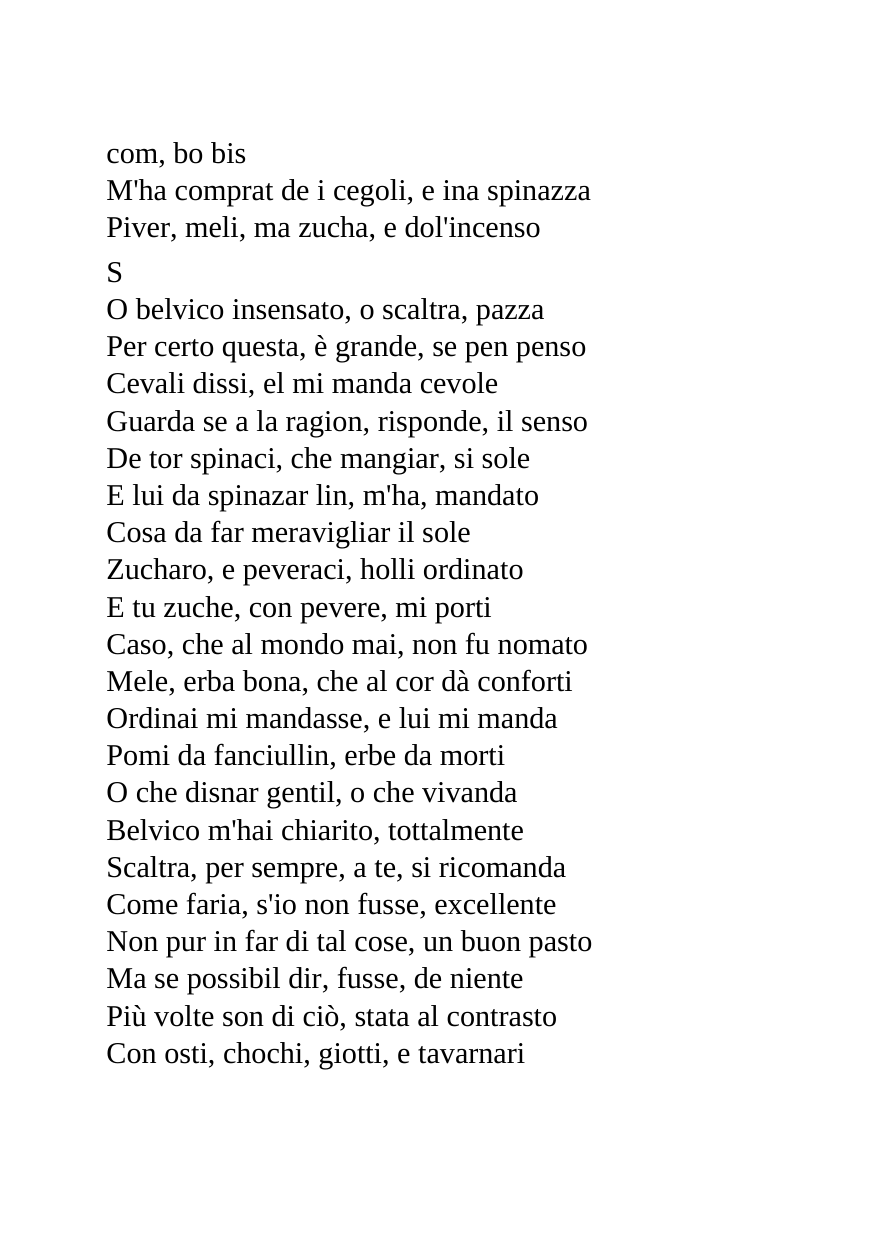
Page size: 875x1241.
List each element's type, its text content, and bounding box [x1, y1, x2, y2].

text Mele, erba bona, che al cor dà conforti [106, 663, 768, 698]
text Guarda se a la ragion, risponde, il senso [106, 403, 768, 437]
text Per certo questa, è grande, se pen penso [106, 328, 768, 363]
text Non pur in far di tal cose, un buon pasto [106, 923, 768, 958]
text Piver, meli, ma zucha, e dol'incenso [106, 209, 768, 244]
text M'ha comprat de i cegoli, e ina spinazza [106, 172, 768, 207]
text O belvico insensato, o scaltra, pazza [106, 291, 768, 326]
text Con osti, chochi, giotti, e tavarnari [106, 1035, 768, 1070]
text com, bo bis [106, 135, 768, 170]
text Belvico m'hai chiarito, tottalmente [106, 812, 768, 847]
text Ordinai mi mandasse, e lui mi manda [106, 700, 768, 735]
text Cevali dissi, el mi manda cevole [106, 366, 768, 400]
text De tor spinaci, che mangiar, si sole [106, 440, 768, 475]
text Più volte son di ciò, stata al contrasto [106, 998, 768, 1032]
text E tu zuche, con pevere, mi porti [106, 589, 768, 623]
text E lui da spinazar lin, m'ha, mandato [106, 477, 768, 512]
text Come faria, s'io non fusse, excellente [106, 886, 768, 921]
text Pomi da fanciullin, erbe da morti [106, 737, 768, 772]
text S [106, 254, 768, 289]
text Ma se possibil dir, fusse, de niente [106, 961, 768, 995]
text Scaltra, per sempre, a te, si ricomanda [106, 849, 768, 884]
text Zucharo, e peveraci, holli ordinato [106, 552, 768, 586]
text O che disnar gentil, o che vivanda [106, 775, 768, 809]
text Cosa da far meravigliar il sole [106, 514, 768, 549]
text Caso, che al mondo mai, non fu nomato [106, 626, 768, 661]
